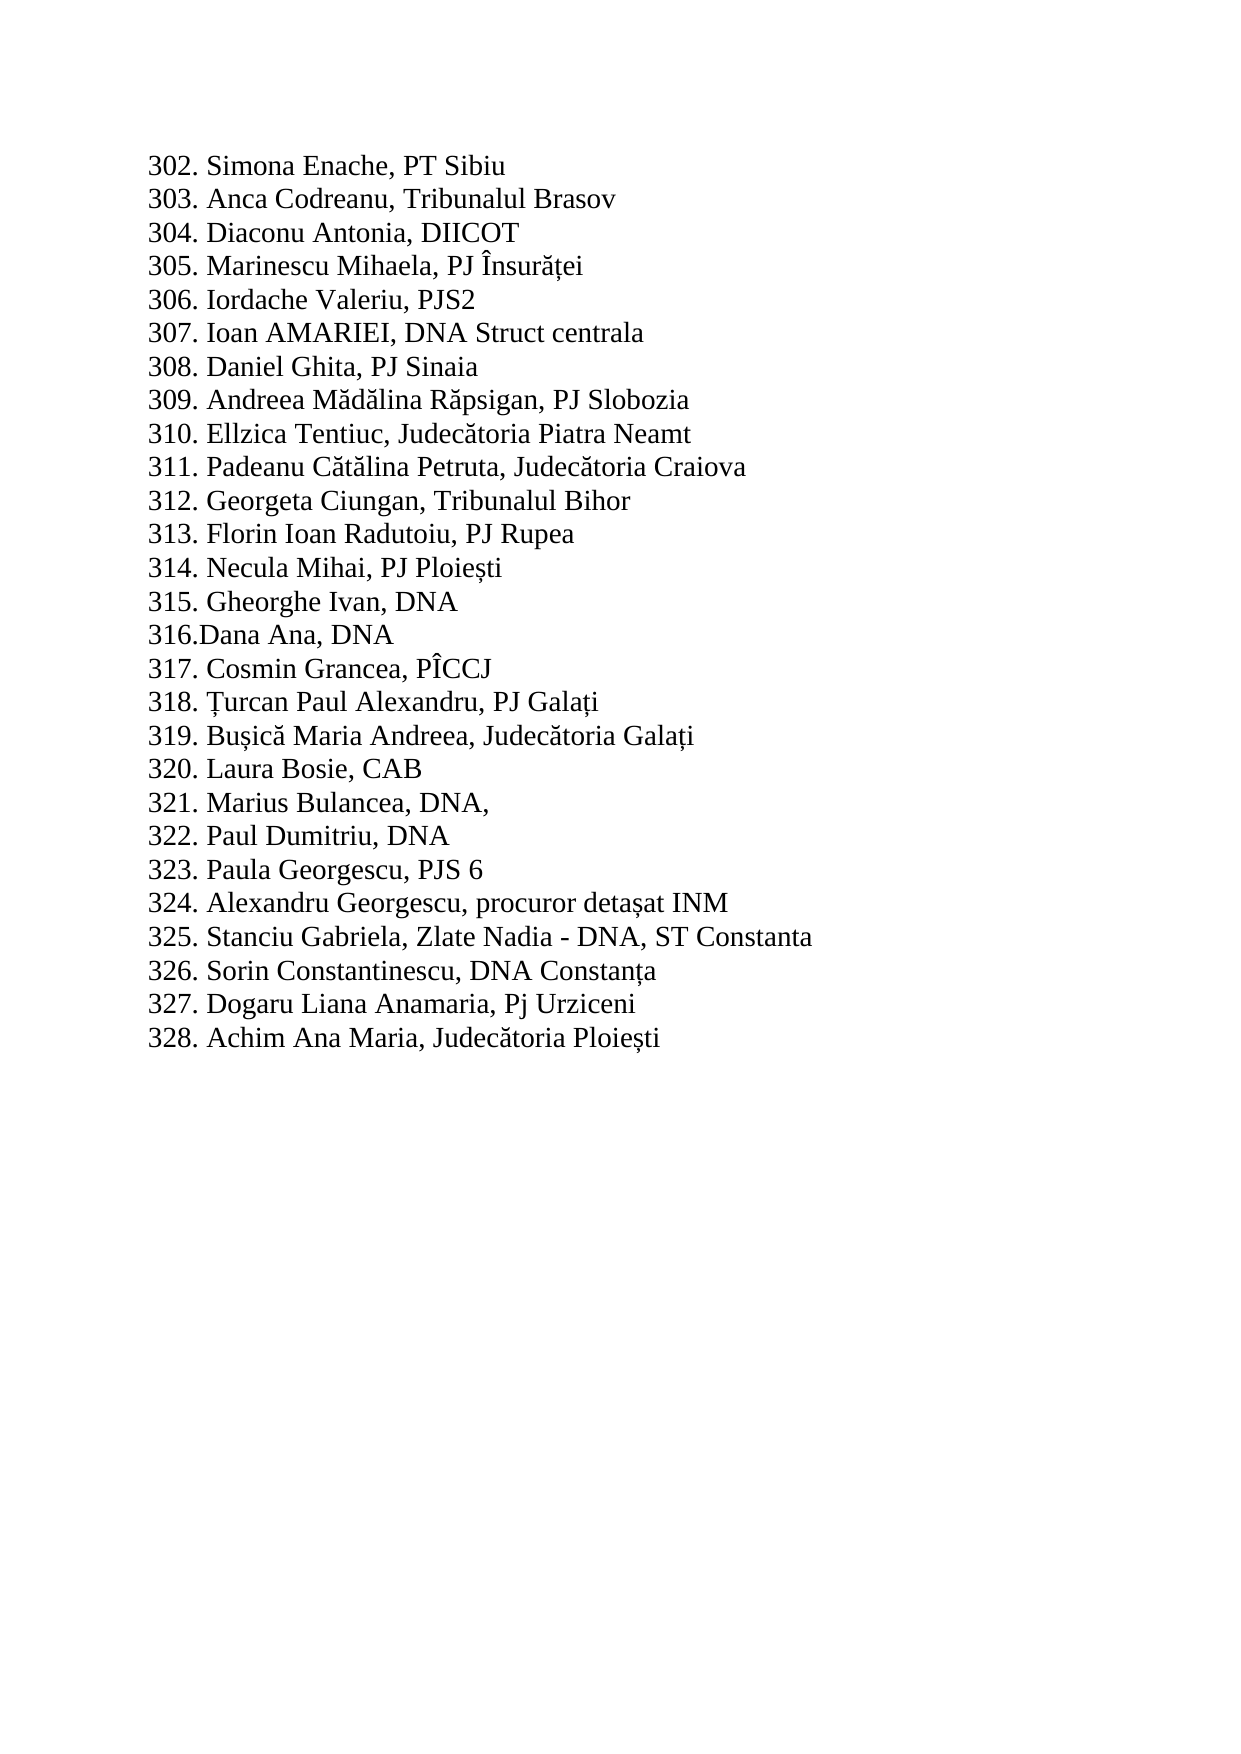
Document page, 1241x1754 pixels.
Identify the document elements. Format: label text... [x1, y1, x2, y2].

text 326. Sorin Constantinescu, DNA Constanța [148, 953, 1093, 986]
text 314. Necula Mihai, PJ Ploiești [148, 550, 1093, 584]
text 303. Anca Codreanu, Tribunalul Brasov [148, 181, 1093, 215]
text 322. Paul Dumitriu, DNA [148, 818, 1093, 852]
text 318. Țurcan Paul Alexandru, PJ Galați [148, 684, 1093, 718]
text 309. Andreea Mădălina Răpsigan, PJ Slobozia [148, 382, 1093, 416]
text 323. Paula Georgescu, PJS 6 [148, 852, 1093, 886]
text 317. Cosmin Grancea, PÎCCJ [148, 651, 1093, 684]
text 316.Dana Ana, DNA [148, 617, 1093, 651]
text 325. Stanciu Gabriela, Zlate Nadia - DNA, ST Constanta [148, 919, 1093, 953]
text 312. Georgeta Ciungan, Tribunalul Bihor [148, 483, 1093, 517]
text 305. Marinescu Mihaela, PJ Însurăței [148, 248, 1093, 282]
text 308. Daniel Ghita, PJ Sinaia [148, 349, 1093, 382]
text 327. Dogaru Liana Anamaria, Pj Urziceni [148, 986, 1093, 1020]
text 302. Simona Enache, PT Sibiu [148, 148, 1093, 181]
text 307. Ioan AMARIEI, DNA Struct centrala [148, 315, 1093, 349]
text 324. Alexandru Georgescu, procuror detașat INM [148, 886, 1093, 919]
text 306. Iordache Valeriu, PJS2 [148, 282, 1093, 315]
text 321. Marius Bulancea, DNA, [148, 785, 1093, 818]
text 304. Diaconu Antonia, DIICOT [148, 215, 1093, 248]
text 319. Bușică Maria Andreea, Judecătoria Galați [148, 718, 1093, 751]
text 328. Achim Ana Maria, Judecătoria Ploiești [148, 1020, 1093, 1053]
text 313. Florin Ioan Radutoiu, PJ Rupea [148, 517, 1093, 550]
text 315. Gheorghe Ivan, DNA [148, 584, 1093, 617]
text 311. Padeanu Cătălina Petruta, Judecătoria Craiova [148, 449, 1093, 483]
text 310. Ellzica Tentiuc, Judecătoria Piatra Neamt [148, 416, 1093, 449]
text 320. Laura Bosie, CAB [148, 751, 1093, 785]
